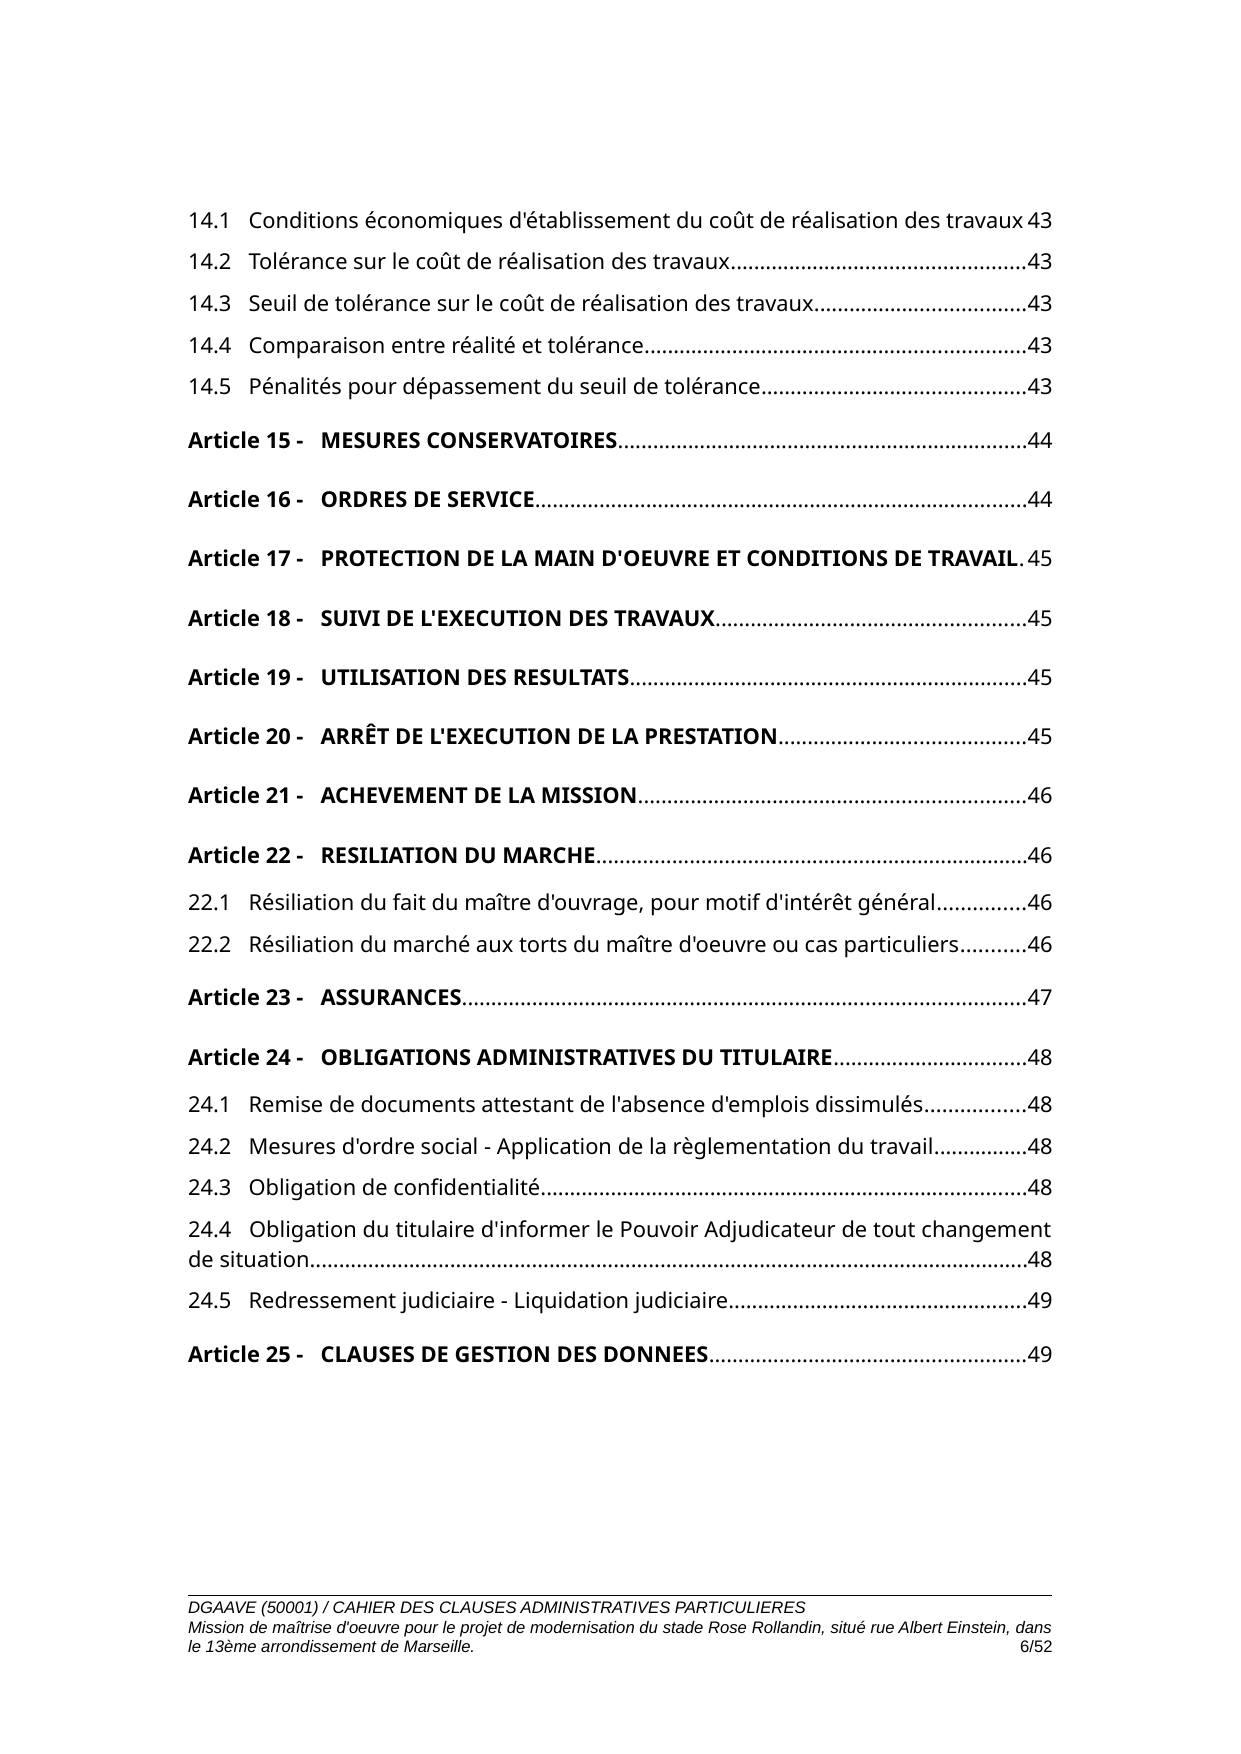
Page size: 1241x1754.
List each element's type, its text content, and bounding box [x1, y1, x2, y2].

text 14.1 Conditions économiques d'établissement du coût de réalisation des travaux 43 [188, 204, 1052, 234]
text Article 21 - ACHEVEMENT DE LA MISSION 46 [188, 780, 1052, 810]
text Article 24 - OBLIGATIONS ADMINISTRATIVES DU TITULAIRE 48 [188, 1041, 1052, 1071]
text 24.5 Redressement judiciaire - Liquidation judiciaire 49 [188, 1285, 1052, 1315]
text 24.4 Obligation du titulaire d'informer le Pouvoir Adjudicateur de tout changement de situation 48 [188, 1214, 1052, 1273]
text 24.1 Remise de documents attestant de l'absence d'emplois dissimulés 48 [188, 1089, 1052, 1119]
text Article 19 - UTILISATION DES RESULTATS 45 [188, 662, 1052, 692]
text Article 16 - ORDRES DE SERVICE 44 [188, 484, 1052, 514]
text Article 20 - ARRÊT DE L'EXECUTION DE LA PRESTATION 45 [188, 721, 1052, 751]
text Article 15 - MESURES CONSERVATOIRES 44 [188, 425, 1052, 454]
text 14.2 Tolérance sur le coût de réalisation des travaux 43 [188, 246, 1052, 276]
text 14.5 Pénalités pour dépassement du seuil de tolérance 43 [188, 371, 1052, 401]
text Article 17 - PROTECTION DE LA MAIN D'OEUVRE ET CONDITIONS DE TRAVAIL 45 [188, 543, 1052, 573]
text 14.4 Comparaison entre réalité et tolérance 43 [188, 329, 1052, 359]
text Article 23 - ASSURANCES 47 [188, 982, 1052, 1012]
text 14.3 Seuil de tolérance sur le coût de réalisation des travaux 43 [188, 288, 1052, 318]
text Article 22 - RESILIATION DU MARCHE 46 [188, 839, 1052, 869]
text Article 25 - CLAUSES DE GESTION DES DONNEES 49 [188, 1339, 1052, 1369]
text 22.2 Résiliation du marché aux torts du maître d'oeuvre ou cas particuliers 46 [188, 929, 1052, 958]
text 22.1 Résiliation du fait du maître d'ouvrage, pour motif d'intérêt général 46 [188, 887, 1052, 917]
text Article 18 - SUIVI DE L'EXECUTION DES TRAVAUX 45 [188, 602, 1052, 632]
text 24.2 Mesures d'ordre social - Application de la règlementation du travail 48 [188, 1131, 1052, 1160]
text 24.3 Obligation de confidentialité 48 [188, 1172, 1052, 1202]
